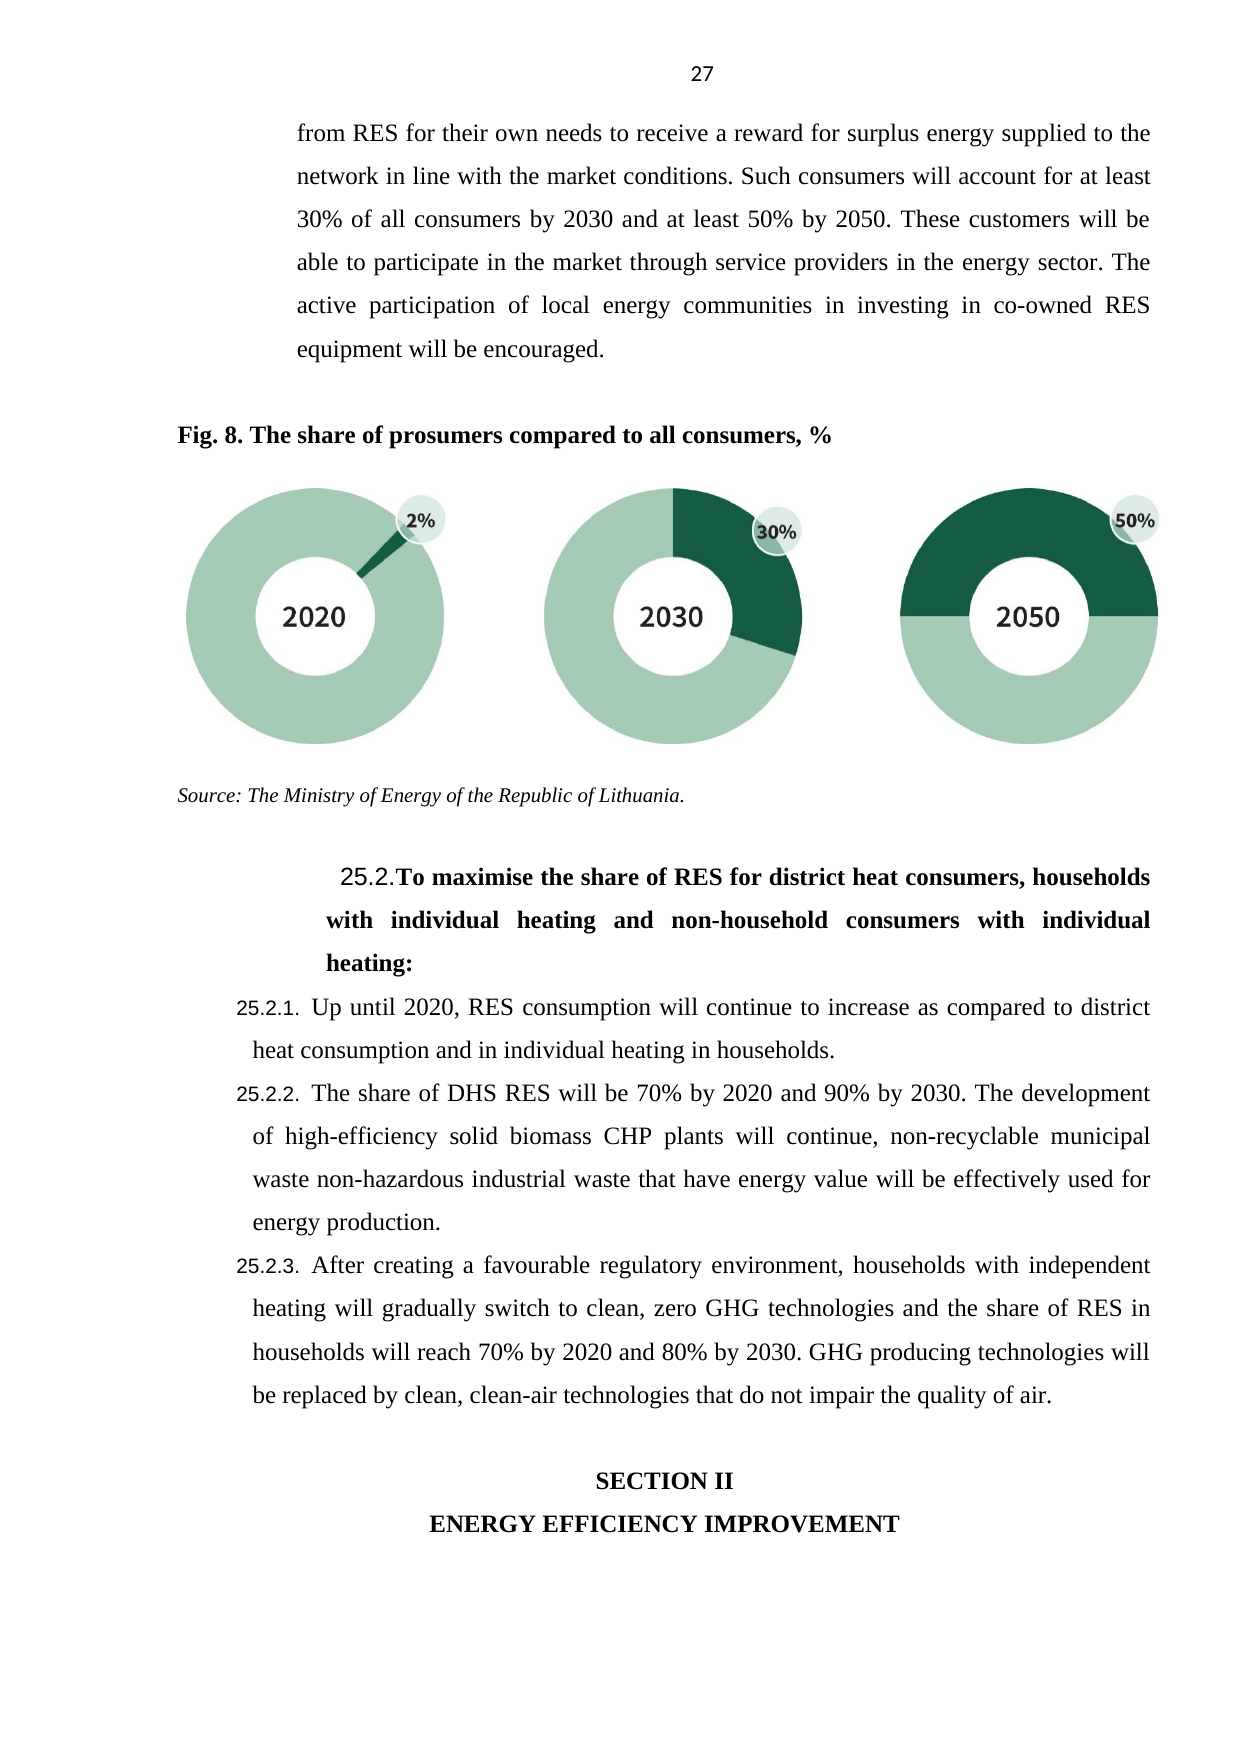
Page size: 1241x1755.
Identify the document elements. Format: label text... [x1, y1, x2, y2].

subtitle SECTION II [177, 1466, 1152, 1495]
list from RES for their own needs to receive a reward for surplus energy supplied to the network in line with the market conditions. Such consumers will account for at least 30% of all consumers by 2030 and at least 50% by 2050. These customers will be able to participate in the market through service providers in the energy sector. The active participation of local energy communities in investing in co-owned RES equipment will be encouraged. [222, 118, 1152, 362]
list To maximise the share of RES for district heat consumers, households with individual heating and non-household consumers with individual heating: [281, 862, 1152, 977]
subtitle ENERGY EFFICIENCY IMPROVEMENT [177, 1509, 1152, 1538]
text Source: The Ministry of Energy of the Republic of Lithuania. [177, 783, 1152, 807]
text Fig. 8. The share of prosumers compared to all consumers, % [177, 420, 1152, 449]
list The share of DHS RES will be 70% by 2020 and 90% by 2030. The development of high-efficiency solid biomass CHP plants will continue, non-recyclable municipal waste non-hazardous industrial waste that have energy value will be effectively used for energy production. [177, 1078, 1152, 1236]
list After creating a favourable regulatory environment, households with independent heating will gradually switch to clean, zero GHG technologies and the share of RES in households will reach 70% by 2020 and 80% by 2030. GHG producing technologies will be replaced by clean, clean-air technologies that do not impair the quality of air. [177, 1250, 1152, 1408]
list Up until 2020, RES consumption will continue to increase as compared to district heat consumption and in individual heating in households. [177, 992, 1152, 1063]
